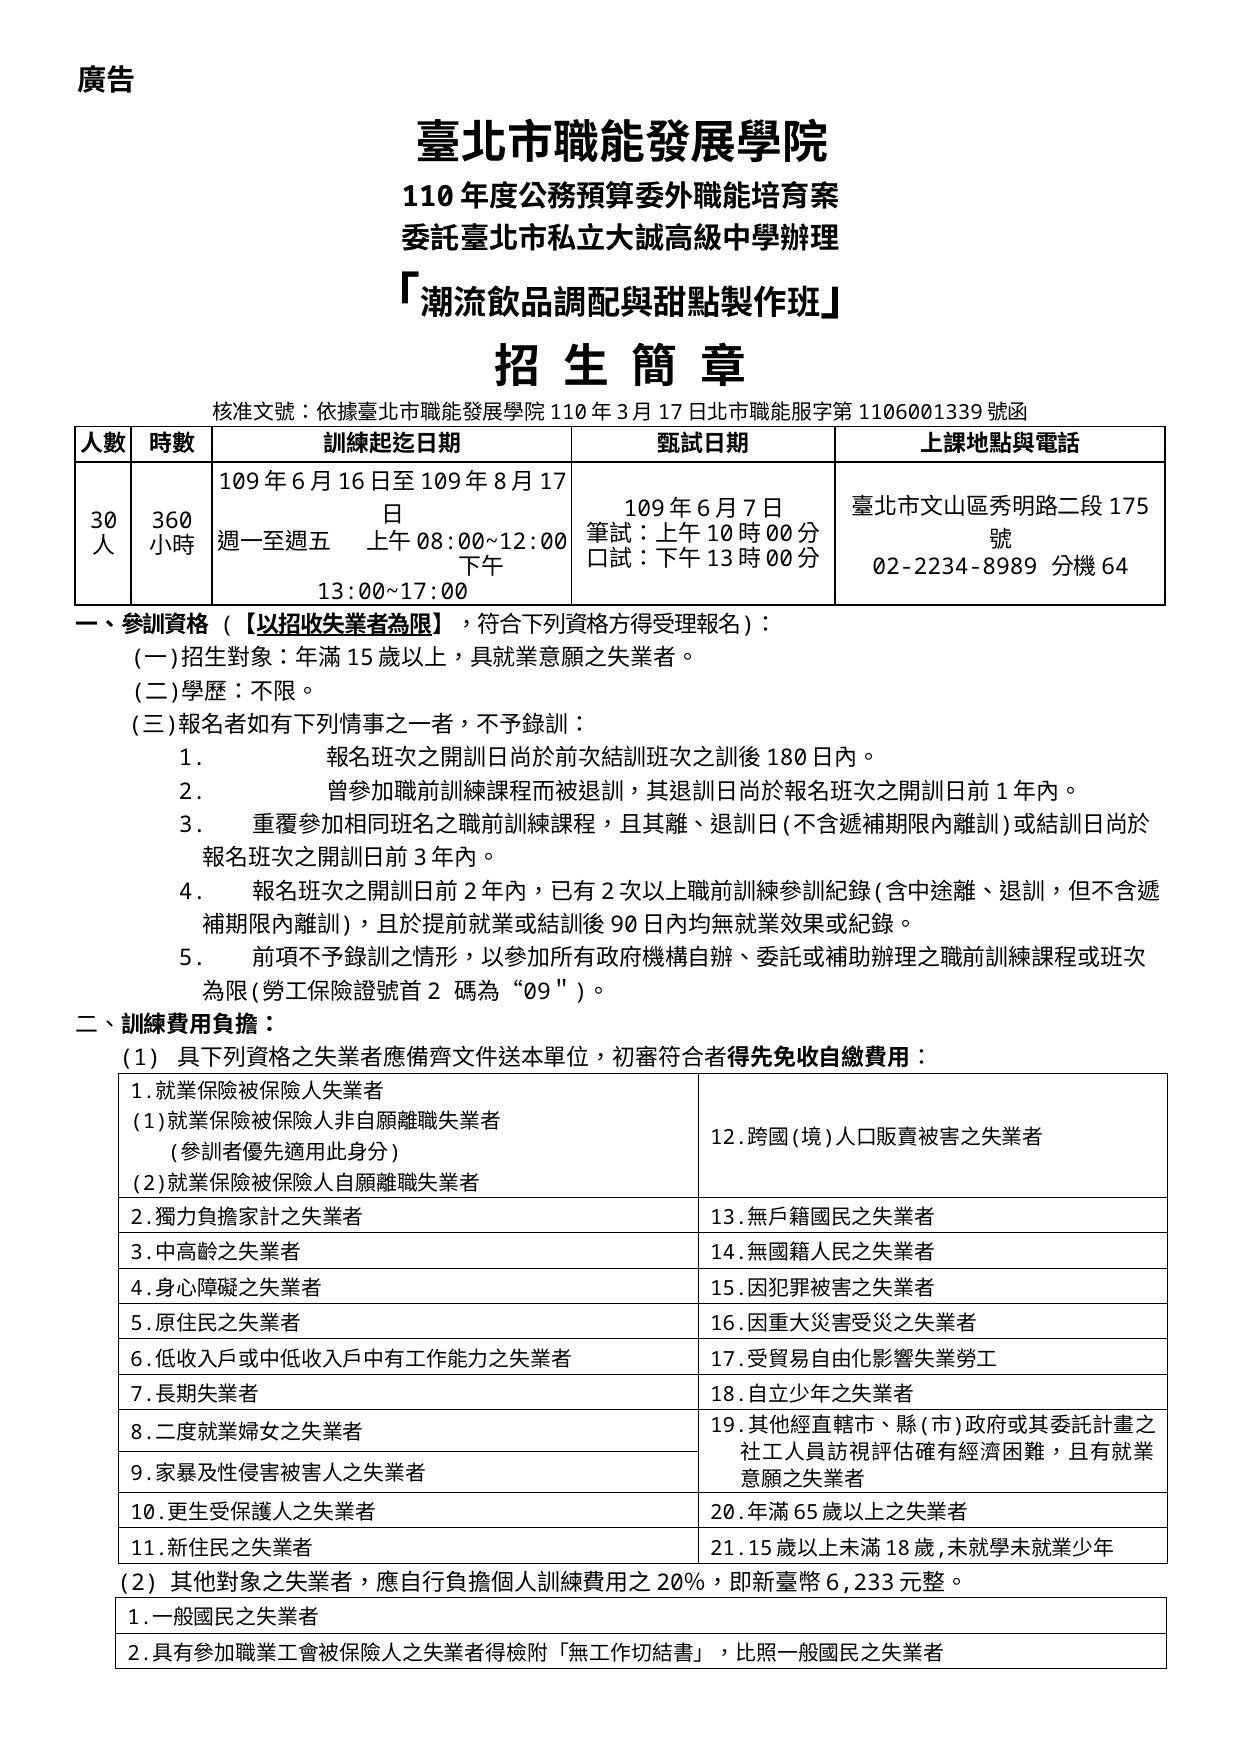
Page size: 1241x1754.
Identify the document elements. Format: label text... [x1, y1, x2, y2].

table_cell 10.更生受保護人之失業者 [119, 1493, 698, 1527]
list 前項不予錄訓之情形，以參加所有政府機構自辦、委託或補助辦理之職前訓練課程或班次為限(勞工保險證號首2 碼為“09＂)。 [178, 939, 1165, 1006]
text 「潮流飲品調配與甜點製作班」 [75, 257, 1165, 329]
list 重覆參加相同班名之職前訓練課程，且其離、退訓日(不含遞補期限內離訓)或結訓日尚於報名班次之開訓日前3年內。 [178, 806, 1165, 873]
text (三)報名者如有下列情事之一者，不予錄訓： [128, 706, 1165, 739]
list 報名班次之開訓日前2年內，已有2次以上職前訓練參訓紀錄(含中途離、退訓，但不含遞補期限內離訓)，且於提前就業或結訓後90日內均無就業效果或紀錄。 [178, 873, 1165, 939]
table_cell 109年6月7日 筆試：上午10時00分 口試：下午13時00分 [572, 463, 834, 604]
list 曾參加職前訓練課程而被退訓，其退訓日尚於報名班次之開訓日前1年內。 [178, 773, 1165, 806]
table_header 時數 [132, 427, 211, 461]
list 其他對象之失業者，應自行負擔個人訓練費用之20％，即新臺幣6,233元整。 [117, 1564, 1165, 1597]
text 核准文號：依據臺北市職能發展學院110年3月17日北市職能服字第1106001339號函 [75, 396, 1165, 426]
text (一)招生對象：年滿15歲以上，具就業意願之失業者。 [131, 639, 1165, 673]
text 二、訓練費用負擔： [75, 1006, 1165, 1039]
list 報名班次之開訓日尚於前次結訓班次之訓後180日內。 [178, 739, 1165, 773]
table_cell 4.身心障礙之失業者 [119, 1269, 698, 1303]
table_cell 臺北市文山區秀明路二段175號 02-2234-8989 分機64 [836, 463, 1164, 604]
text 招 生 簡 章 [75, 329, 1165, 396]
table_cell 19.其他經直轄市、縣(市)政府或其委託計畫之社工人員訪視評估確有經濟困難，且有就業意願之失業者 [699, 1410, 1167, 1492]
text 一、參訓資格 (【以招收失業者為限】，符合下列資格方得受理報名)： [75, 606, 1165, 639]
table_header 1.一般國民之失業者 [116, 1598, 1166, 1632]
table_cell 17.受貿易自由化影響失業勞工 [699, 1339, 1167, 1374]
table_header 1.就業保險被保險人失業者 (1)就業保險被保險人非自願離職失業者 (參訓者優先適用此身分) (2)就業保險被保險人自願離職失業者 [119, 1074, 698, 1197]
text 110年度公務預算委外職能培育案 [75, 172, 1165, 214]
table_cell 30 人 [76, 463, 130, 604]
table_header 訓練起迄日期 [213, 427, 571, 461]
table_cell 9.家暴及性侵害被害人之失業者 [119, 1452, 698, 1492]
table_header 12.跨國(境)人口販賣被害之失業者 [699, 1074, 1167, 1197]
table_cell 11.新住民之失業者 [119, 1528, 698, 1563]
table_cell 2.具有參加職業工會被保險人之失業者得檢附「無工作切結書」，比照一般國民之失業者 [116, 1634, 1166, 1668]
table_cell 2.獨力負擔家計之失業者 [119, 1198, 698, 1232]
table_cell 13.無戶籍國民之失業者 [699, 1198, 1167, 1232]
table_cell 109年6月16日至109年8月17日 週一至週五 上午08:00~12:00 下午13:00~17:00 [213, 463, 571, 604]
table_cell 3.中高齡之失業者 [119, 1233, 698, 1267]
table_cell 8.二度就業婦女之失業者 [119, 1410, 698, 1451]
text 廣告 [77, 56, 204, 97]
table_cell 21.15歲以上未滿18歲,未就學未就業少年 [699, 1528, 1167, 1563]
table_cell 7.長期失業者 [119, 1375, 698, 1409]
table_header 人數 [76, 427, 130, 461]
text (二)學歷：不限。 [131, 673, 1165, 706]
table_cell 5.原住民之失業者 [119, 1304, 698, 1338]
table_header 上課地點與電話 [836, 427, 1164, 461]
list 具下列資格之失業者應備齊文件送本單位，初審符合者得先免收自繳費用： [119, 1039, 1165, 1072]
text 臺北市職能發展學院 [75, 106, 1086, 172]
table_header 甄試日期 [572, 427, 834, 461]
table_cell 14.無國籍人民之失業者 [699, 1233, 1167, 1267]
table_cell 6.低收入戶或中低收入戶中有工作能力之失業者 [119, 1339, 698, 1374]
table_cell 15.因犯罪被害之失業者 [699, 1269, 1167, 1303]
table_cell 20.年滿65歲以上之失業者 [699, 1493, 1167, 1527]
text 委託臺北市私立大誠高級中學辦理 [75, 214, 1165, 257]
table_cell 18.自立少年之失業者 [699, 1375, 1167, 1409]
table_cell 360 小時 [132, 463, 211, 604]
table_cell 16.因重大災害受災之失業者 [699, 1304, 1167, 1338]
